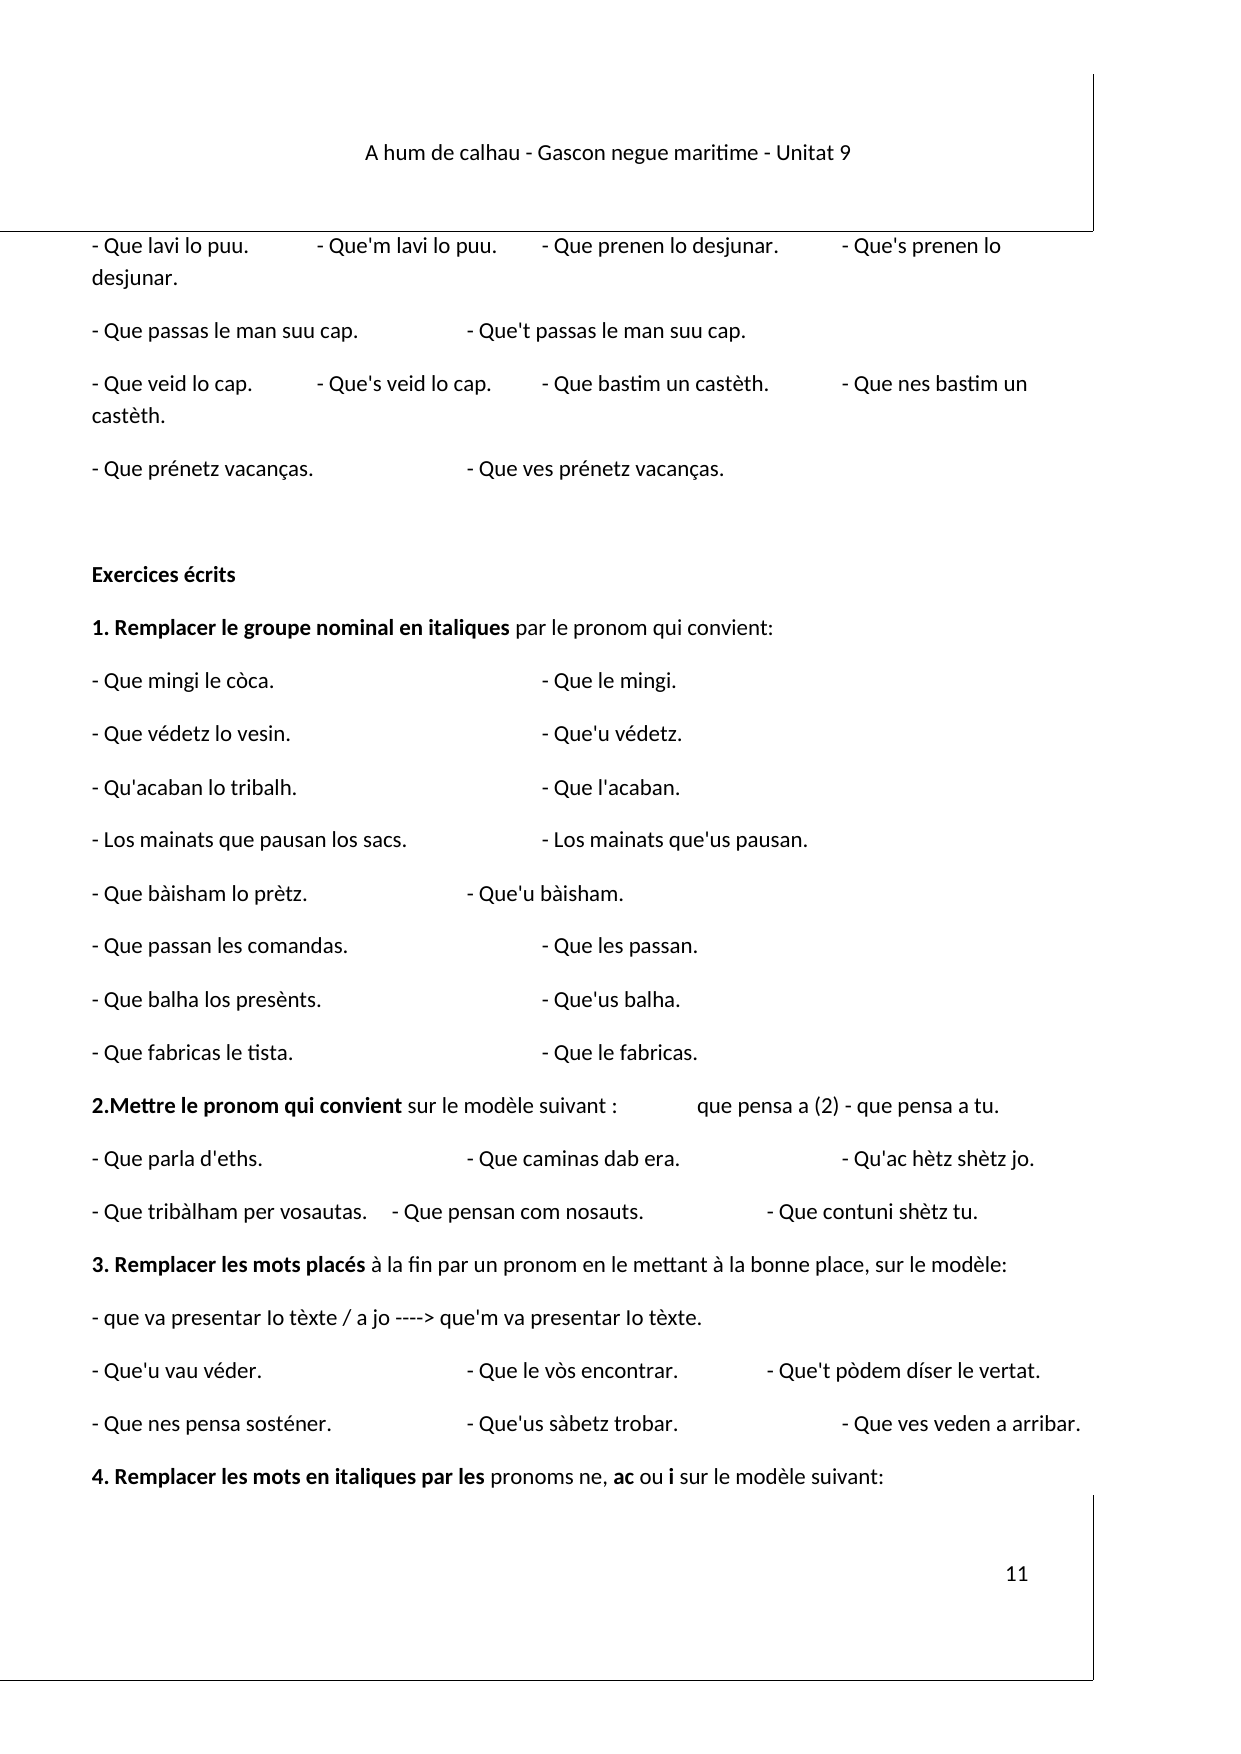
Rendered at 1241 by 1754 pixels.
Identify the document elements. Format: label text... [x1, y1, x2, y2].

text - Los mainats que pausan los sacs. - Los mainats que'us pausan. [92, 826, 1093, 854]
text - Que balha los presènts. - Que'us balha. [92, 985, 1093, 1013]
text - Que nes pensa sosténer. - Que'us sàbetz trobar. - Que ves veden a arribar. [92, 1409, 1093, 1437]
text - Que mingi le còca. - Que le mingi. [92, 667, 1093, 694]
text - Qu'acaban lo tribalh. - Que l'acaban. [92, 773, 1093, 801]
text 2.Mettre le pronom qui convient sur le modèle suivant : que pensa a (2) - que pensa a tu. [92, 1091, 1093, 1119]
text - Que prénetz vacanças. - Que ves prénetz vacanças. [92, 454, 1093, 482]
text - Que bàisham lo prètz. - Que'u bàisham. [92, 879, 1093, 907]
text Exercices écrits [92, 561, 1093, 588]
text 1. Remplacer le groupe nominal en italiques par le pronom qui convient: [92, 613, 1093, 642]
text - Que veid lo cap. - Que's veid lo cap. - Que bastim un castèth. - Que nes bastim un castèth. [92, 369, 1093, 429]
text - que va presentar Io tèxte / a jo ----> que'm va presentar Io tèxte. [92, 1303, 1093, 1331]
text - Que lavi lo puu. - Que'm lavi lo puu. - Que prenen lo desjunar. - Que's prenen lo desjunar. [92, 231, 1093, 291]
text - Que védetz lo vesin. - Que'u védetz. [92, 719, 1093, 748]
text - Que tribàlham per vosautas. - Que pensan com nosauts. - Que contuni shètz tu. [92, 1197, 1093, 1225]
text - Que'u vau véder. - Que le vòs encontrar. - Que't pòdem díser le vertat. [92, 1356, 1093, 1384]
text - Que parla d'eths. - Que caminas dab era. - Qu'ac hètz shètz jo. [92, 1144, 1093, 1172]
text - Que passas le man suu cap. - Que't passas le man suu cap. [92, 316, 1093, 344]
text - Que passan les comandas. - Que les passan. [92, 932, 1093, 960]
text 4. Remplacer les mots en italiques par les pronoms ne, ac ou i sur le modèle suivant: [92, 1462, 1093, 1490]
text - Que fabricas le tista. - Que le fabricas. [92, 1038, 1093, 1066]
text 3. Remplacer les mots placés à la fin par un pronom en le mettant à la bonne place, sur le modèle: [92, 1250, 1093, 1278]
